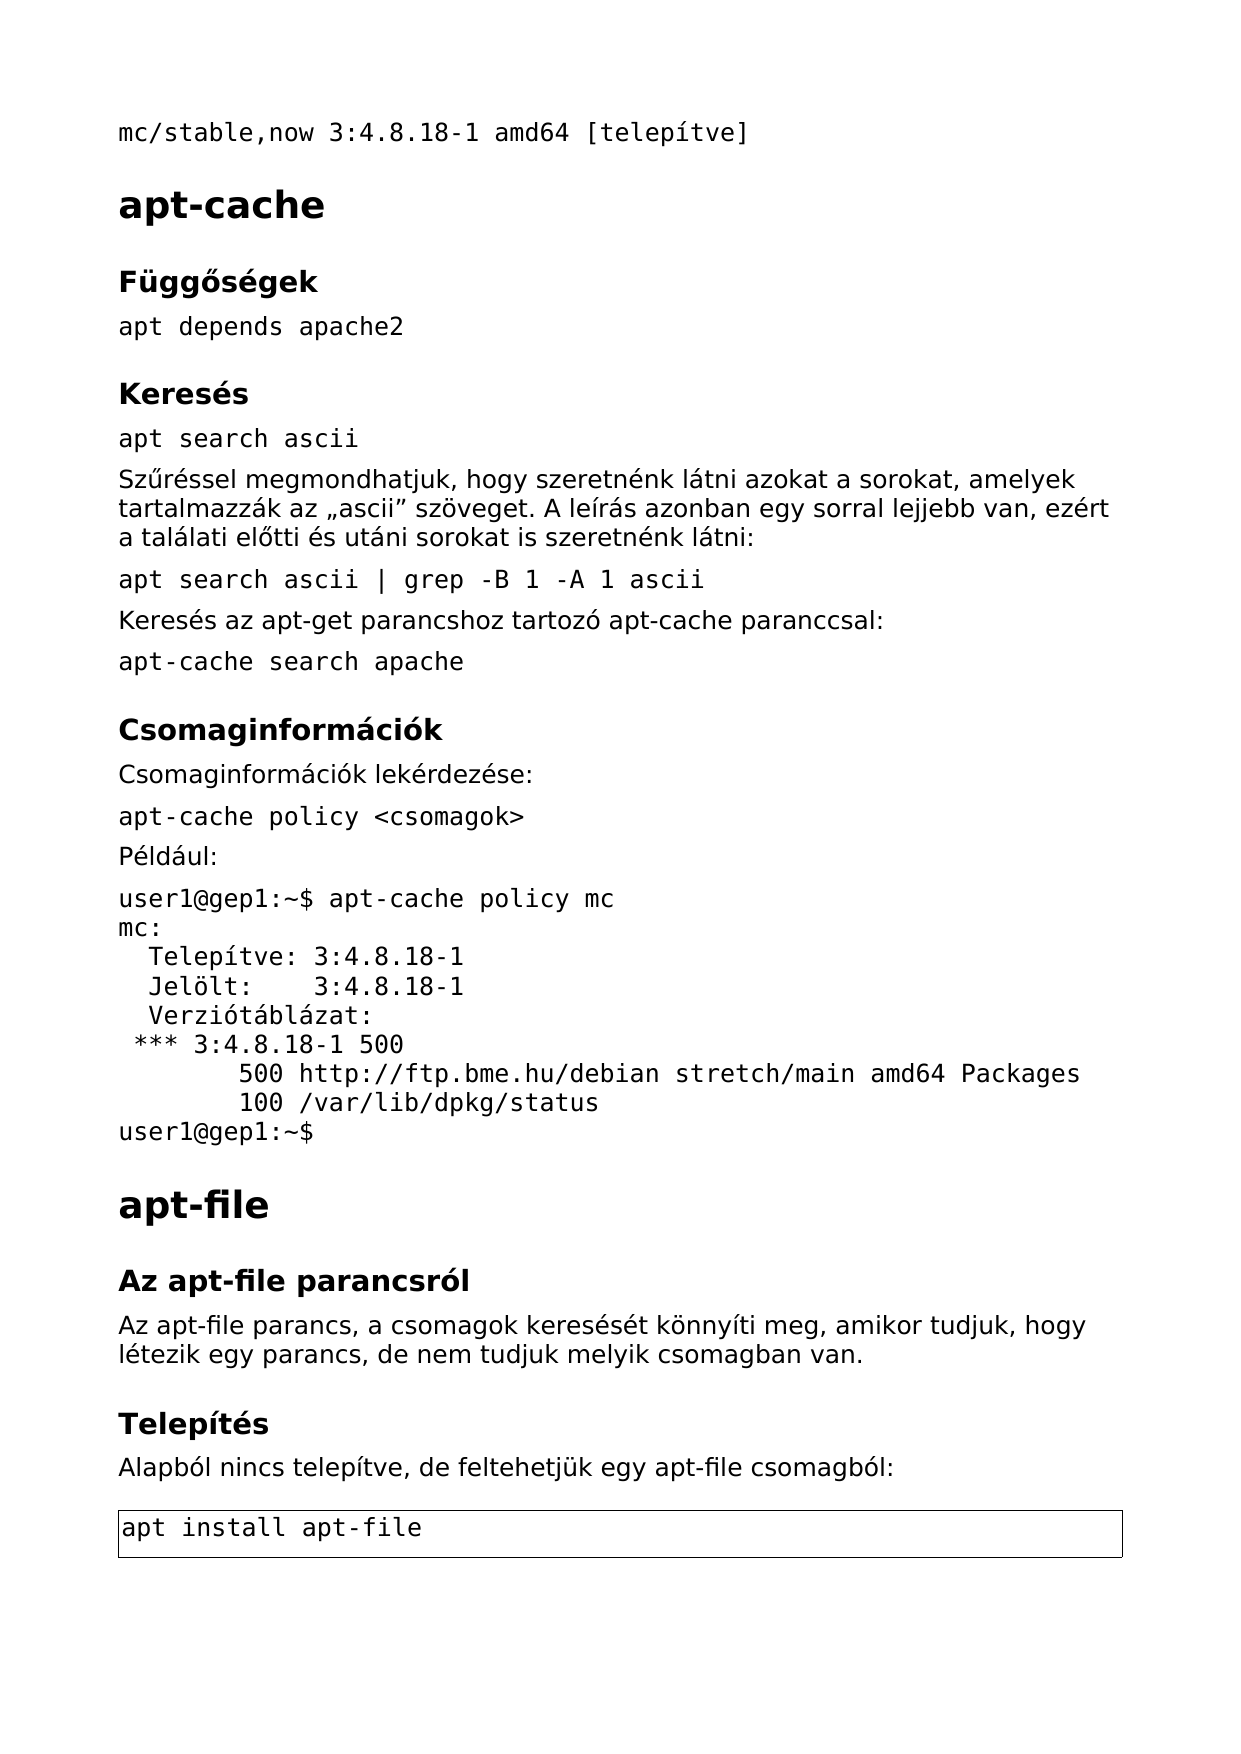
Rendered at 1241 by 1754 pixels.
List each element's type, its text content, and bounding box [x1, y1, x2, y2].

text Alapból nincs telepítve, de feltehetjük egy apt-file csomagból: [118, 1453, 1122, 1483]
text mc/stable,now 3:4.8.18-1 amd64 [telepítve] [118, 118, 1122, 147]
text Csomaginformációk lekérdezése: [118, 760, 1122, 789]
text Például: [118, 843, 1122, 872]
text Az apt-file parancs, a csomagok keresését könnyíti meg, amikor tudjuk, hogy létezik egy parancs, de nem tudjuk melyik csomagban van. [118, 1311, 1122, 1369]
subtitle Az apt-file parancsról [118, 1265, 1122, 1299]
text Keresés az apt-get parancshoz tartozó apt-cache paranccsal: [118, 606, 1122, 635]
table_header apt install apt-file [119, 1511, 1122, 1557]
subtitle Keresés [118, 378, 1122, 412]
subtitle apt-cache [118, 184, 1122, 228]
text apt depends apache2 [118, 312, 1122, 341]
text apt search ascii | grep -B 1 -A 1 ascii [118, 565, 1122, 594]
text user1@gep1:~$ apt-cache policy mc mc: Telepítve: 3:4.8.18-1 Jelölt: 3:4.8.18-1 Verziótáblázat: *** 3:4.8.18-1 500 500 http://ftp.bme.hu/debian stretch/main amd64 Packages 100 /var/lib/dpkg/status user1@gep1:~$ [118, 884, 1122, 1147]
text apt-cache search apache [118, 648, 1122, 677]
text apt-cache policy <csomagok> [118, 802, 1122, 831]
subtitle Telepítés [118, 1407, 1122, 1441]
text apt search ascii [118, 424, 1122, 453]
text Szűréssel megmondhatjuk, hogy szeretnénk látni azokat a sorokat, amelyek tartalmazzák az „ascii” szöveget. A leírás azonban egy sorral lejjebb van, ezért a találati előtti és utáni sorokat is szeretnénk látni: [118, 465, 1122, 552]
subtitle apt-file [118, 1183, 1122, 1227]
subtitle Függőségek [118, 265, 1122, 299]
subtitle Csomaginformációk [118, 713, 1122, 747]
